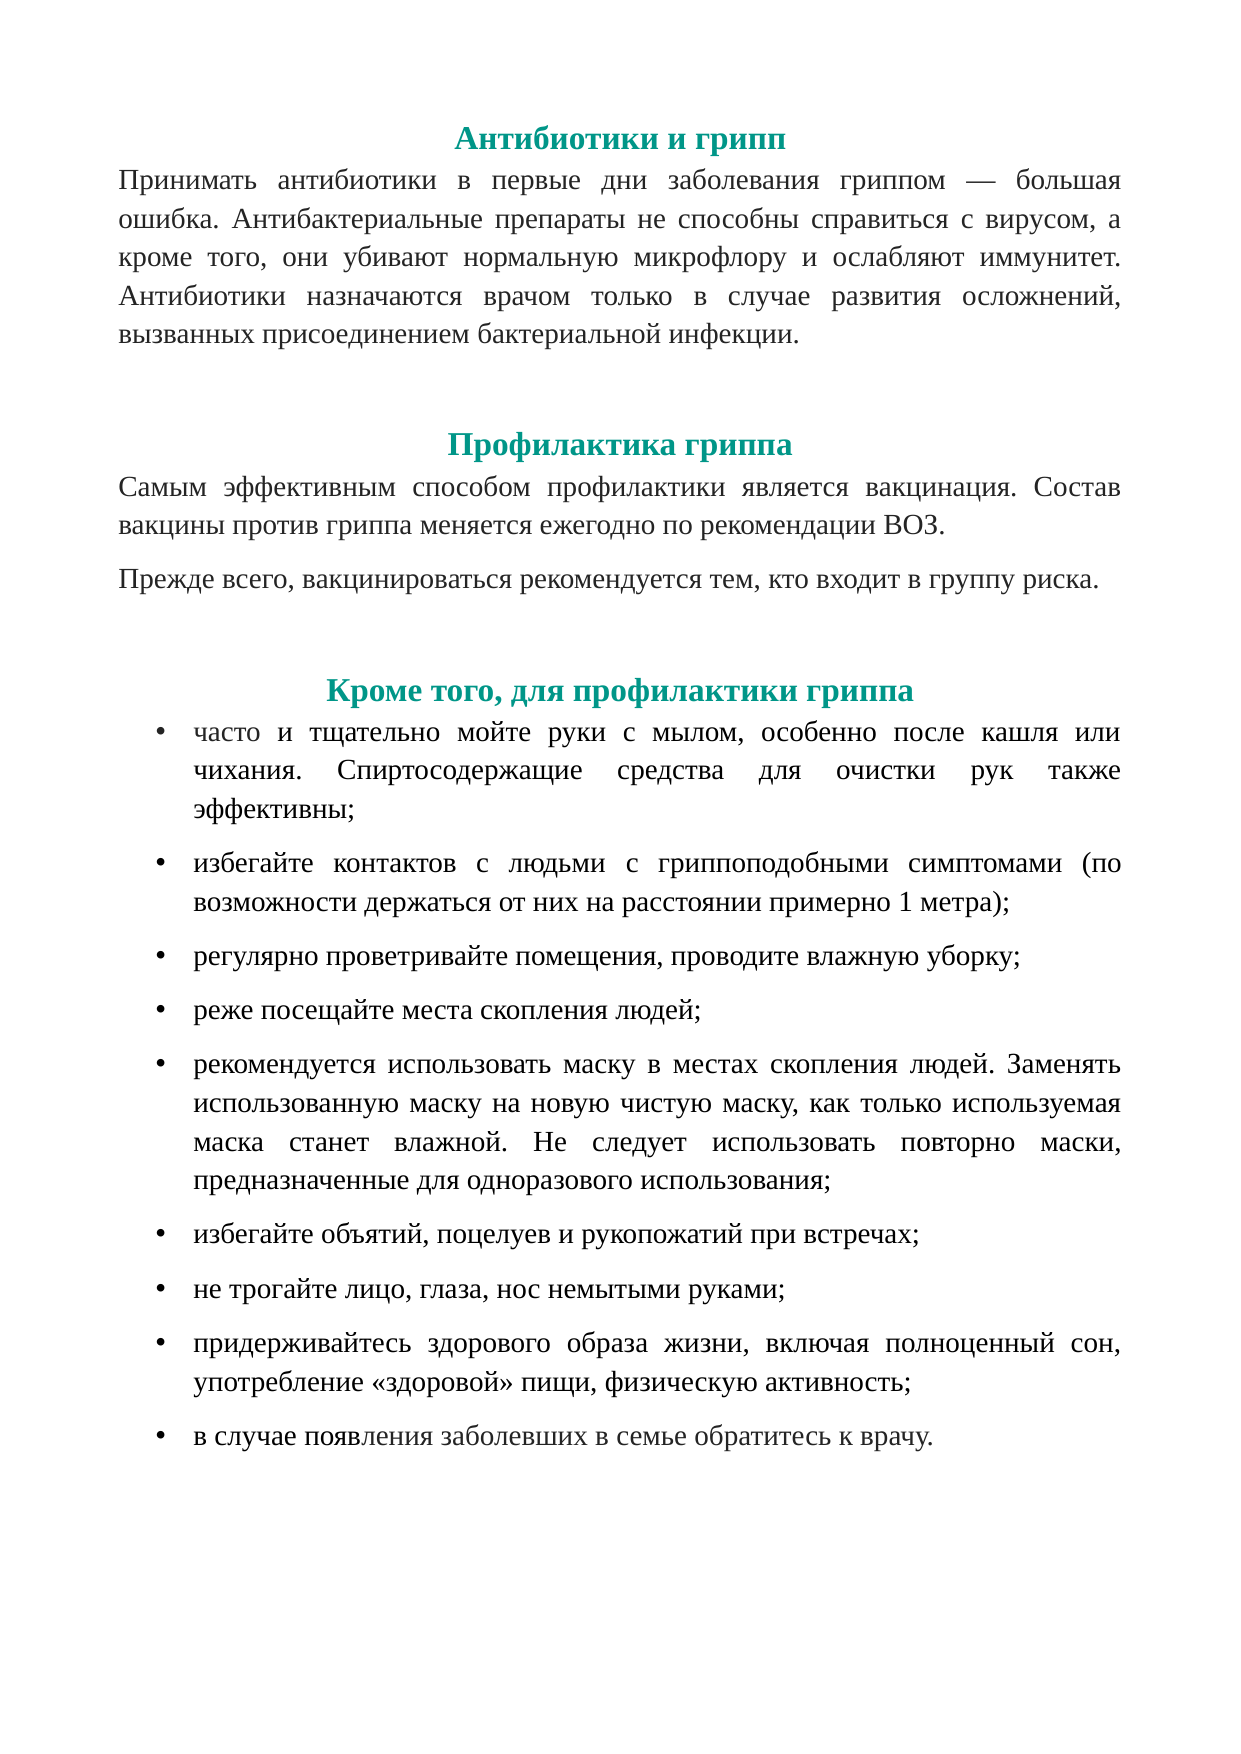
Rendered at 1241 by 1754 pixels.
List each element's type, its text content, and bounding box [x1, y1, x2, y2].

text Кроме того, для профилактики гриппа [118, 670, 1122, 708]
text Прежде всего, вакцинироваться рекомендуется тем, кто входит в группу риска. [118, 561, 1122, 595]
list избегайте контактов с людьми с гриппоподобными симптомами (по возможности держаться от них на расстоянии примерно 1 метра); [156, 845, 1122, 917]
list избегайте объятий, поцелуев и рукопожатий при встречах; [156, 1216, 1122, 1250]
list рекомендуется использовать маску в местах скопления людей. Заменять использованную маску на новую чистую маску, как только используемая маска станет влажной. Не следует использовать повторно маски, предназначенные для одноразового использования; [156, 1047, 1122, 1196]
list не трогайте лицо, глаза, нос немытыми руками; [156, 1271, 1122, 1304]
list часто и тщательно мойте руки с мылом, особенно после кашля или чихания. Спиртосодержащие средства для очистки рук также эффективны; [156, 714, 1122, 824]
list в случае появления заболевших в семье обратитесь к врачу. [156, 1418, 1122, 1451]
text Самым эффективным способом профилактики является вакцинация. Состав вакцины против гриппа меняется ежегодно по рекомендации ВОЗ. [118, 469, 1122, 541]
list реже посещайте места скопления людей; [156, 992, 1122, 1026]
list регулярно проветривайте помещения, проводите влажную уборку; [156, 938, 1122, 972]
text Профилактика гриппа [118, 425, 1122, 463]
text Антибиотики и грипп [118, 118, 1122, 156]
list придерживайтесь здорового образа жизни, включая полноценный сон, употребление «здоровой» пищи, физическую активность; [156, 1325, 1122, 1397]
text Принимать антибиотики в первые дни заболевания гриппом — большая ошибка. Антибактериальные препараты не способны справиться с вирусом, а кроме того, они убивают нормальную микрофлору и ослабляют иммунитет. Антибиотики назначаются врачом только в случае развития осложнений, вызванных присоединением бактериальной инфекции. [118, 162, 1122, 350]
